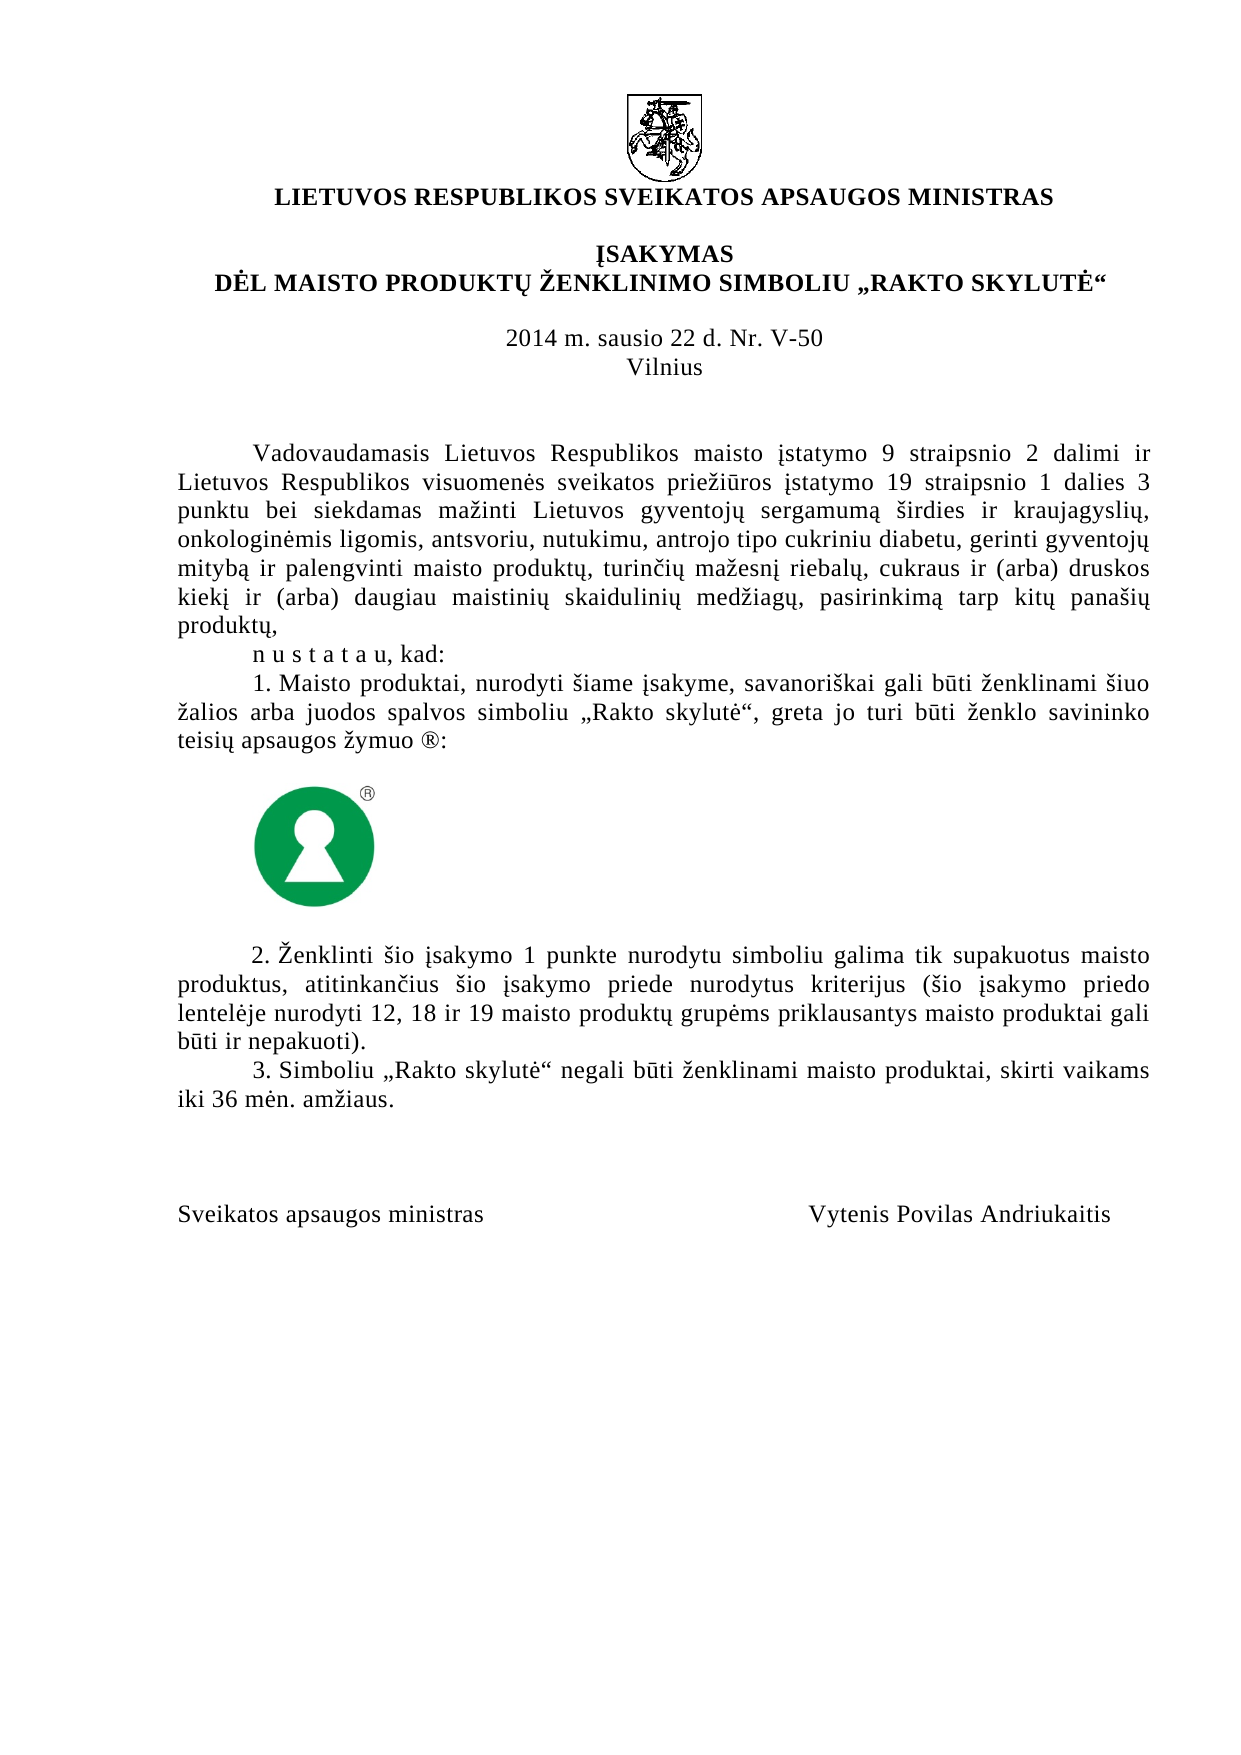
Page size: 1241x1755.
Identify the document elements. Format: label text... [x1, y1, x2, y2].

text Vadovaudamasis Lietuvos Respublikos maisto įstatymo 9 straipsnio 2 dalimi ir Lietuvos Respublikos visuomenės sveikatos priežiūros įstatymo 19 straipsnio 1 dalies 3 punktu bei siekdamas mažinti Lietuvos gyventojų sergamumą širdies ir kraujagyslių, onkologinėmis ligomis, antsvoriu, nutukimu, antrojo tipo cukriniu diabetu, gerinti gyventojų mitybą ir palengvinti maisto produktų, turinčių mažesnį riebalų, cukraus ir (arba) druskos kiekį ir (arba) daugiau maistinių skaidulinių medžiagų, pasirinkimą tarp kitų panašių produktų, [177, 438, 1152, 639]
text n u s t a t a u, kad: [177, 639, 1152, 668]
text 3. Simboliu „Rakto skylutė“ negali būti ženklinami maisto produktai, skirti vaikams iki 36 mėn. amžiaus. [177, 1055, 1152, 1113]
text 1. Maisto produktai, nurodyti šiame įsakyme, savanoriškai gali būti ženklinami šiuo žalios arba juodos spalvos simboliu „Rakto skylutė“, greta jo turi būti ženklo savininko teisių apsaugos žymuo ®: [177, 668, 1152, 754]
text Sveikatos apsaugos ministras Vytenis Povilas Andriukaitis [177, 1199, 1152, 1228]
text LIETUVOS RESPUBLIKOS SVEIKATOS APSAUGOS MINISTRAS [177, 182, 1152, 211]
text 2014 m. sausio 22 d. Nr. V-50 [177, 323, 1152, 352]
text 2. Ženklinti šio įsakymo 1 punkte nurodytu simboliu galima tik supakuotus maisto produktus, atitinkančius šio įsakymo priede nurodytus kriterijus (šio įsakymo priedo lentelėje nurodyti 12, 18 ir 19 maisto produktų grupėms priklausantys maisto produktai gali būti ir nepakuoti). [177, 940, 1152, 1055]
text DĖL MAISTO PRODUKTŲ ŽENKLINIMO SIMBOLIU „RAKTO SKYLUTĖ“ [177, 268, 1152, 297]
text ĮSAKYMAS [177, 239, 1152, 268]
text Vilnius [177, 352, 1152, 381]
